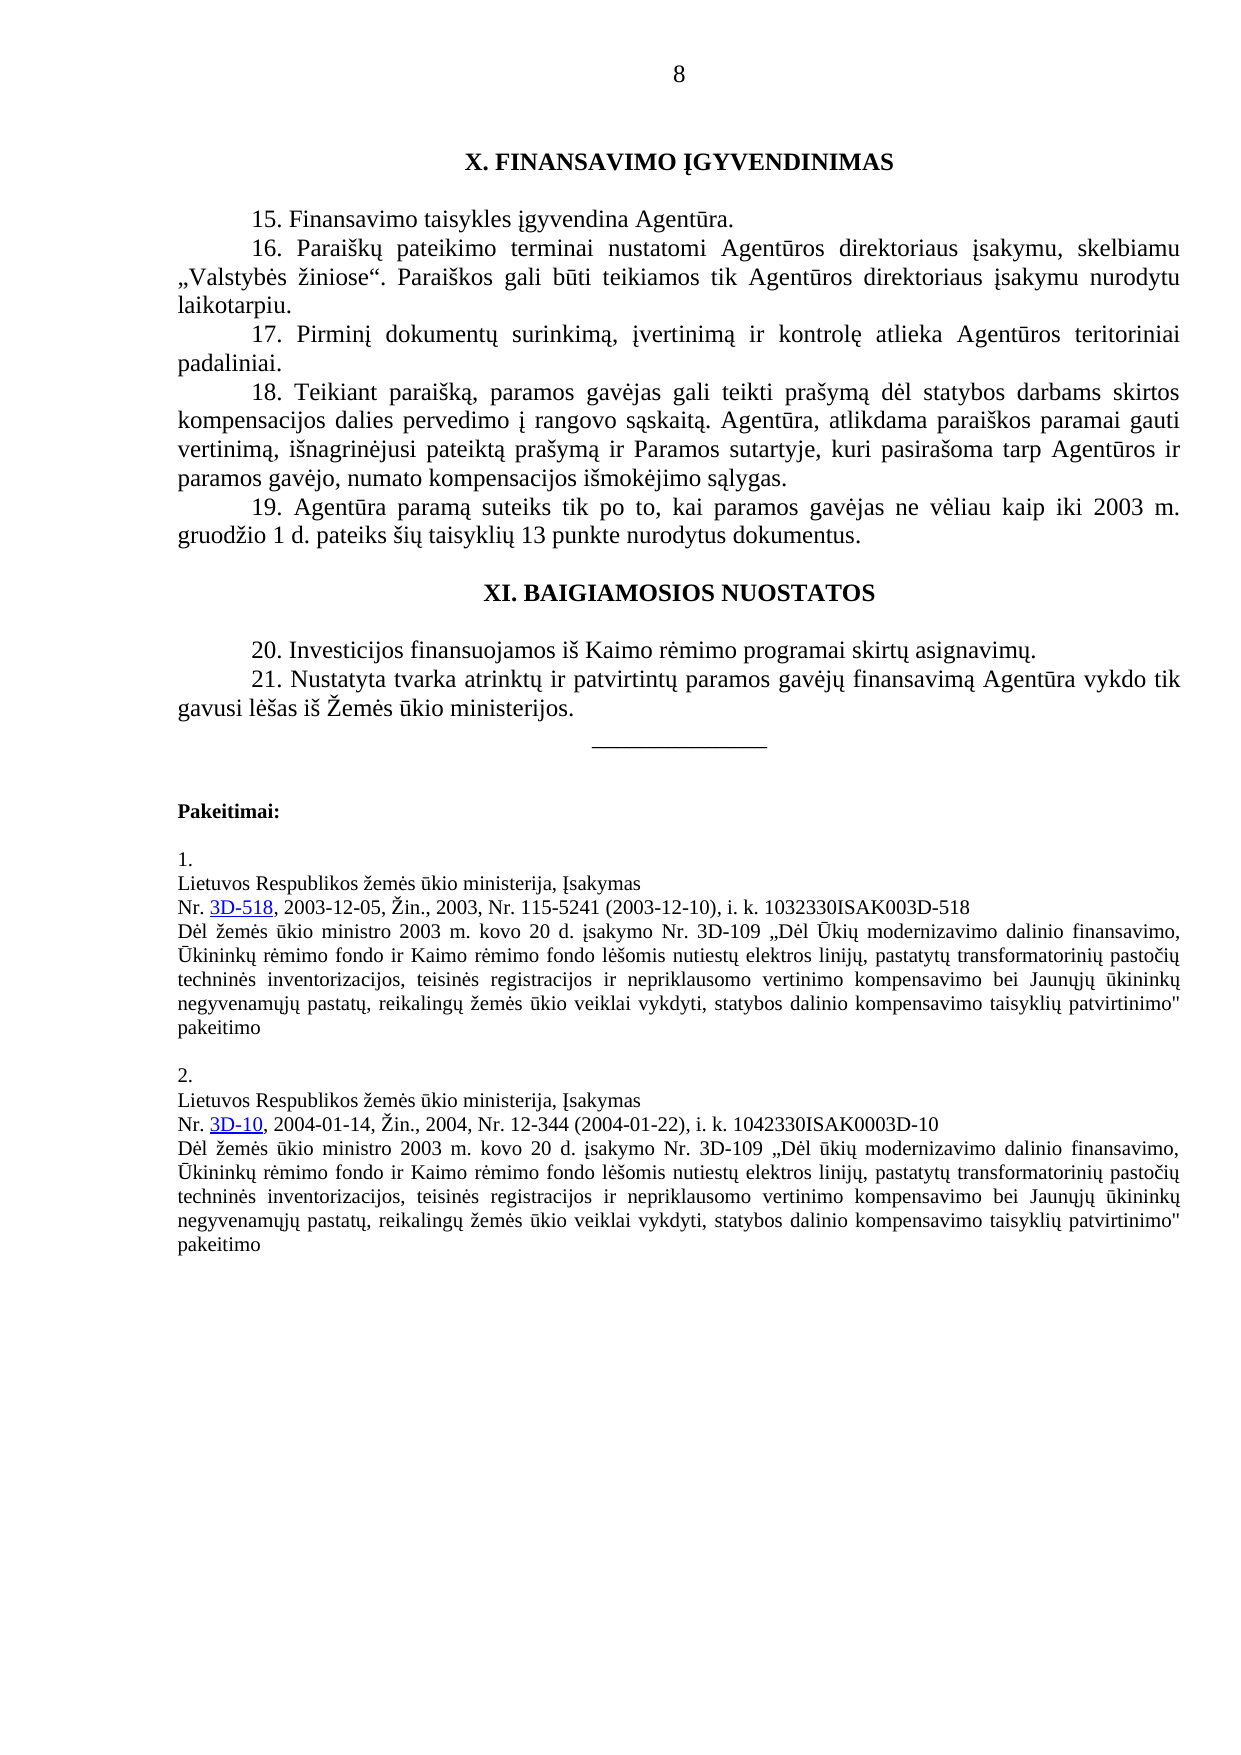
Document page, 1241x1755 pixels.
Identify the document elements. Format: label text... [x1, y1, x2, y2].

text 2. [177, 1063, 1181, 1087]
text X. FINANSAVIMO ĮGYVENDINIMAS [177, 147, 1181, 176]
text 20. Investicijos finansuojamos iš Kaimo rėmimo programai skirtų asignavimų. [177, 636, 1181, 664]
text 17. Pirminį dokumentų surinkimą, įvertinimą ir kontrolę atlieka Agentūros teritoriniai padaliniai. [177, 319, 1181, 377]
text ______________ [177, 722, 1181, 751]
text Pakeitimai: [177, 799, 1181, 823]
text 21. Nustatyta tvarka atrinktų ir patvirtintų paramos gavėjų finansavimą Agentūra vykdo tik gavusi lėšas iš Žemės ūkio ministerijos. [177, 664, 1181, 722]
text Dėl žemės ūkio ministro 2003 m. kovo 20 d. įsakymo Nr. 3D-109 „Dėl ūkių modernizavimo dalinio finansavimo, Ūkininkų rėmimo fondo ir Kaimo rėmimo fondo lėšomis nutiestų elektros linijų, pastatytų transformatorinių pastočių techninės inventorizacijos, teisinės registracijos ir nepriklausomo vertinimo kompensavimo bei Jaunųjų ūkininkų negyvenamųjų pastatų, reikalingų žemės ūkio veiklai vykdyti, statybos dalinio kompensavimo taisyklių patvirtinimo" pakeitimo [177, 1136, 1181, 1256]
text Lietuvos Respublikos žemės ūkio ministerija, Įsakymas [177, 1087, 1181, 1112]
text Dėl žemės ūkio ministro 2003 m. kovo 20 d. įsakymo Nr. 3D-109 „Dėl Ūkių modernizavimo dalinio finansavimo, Ūkininkų rėmimo fondo ir Kaimo rėmimo fondo lėšomis nutiestų elektros linijų, pastatytų transformatorinių pastočių techninės inventorizacijos, teisinės registracijos ir nepriklausomo vertinimo kompensavimo bei Jaunųjų ūkininkų negyvenamųjų pastatų, reikalingų žemės ūkio veiklai vykdyti, statybos dalinio kompensavimo taisyklių patvirtinimo" pakeitimo [177, 919, 1181, 1039]
text 15. Finansavimo taisykles įgyvendina Agentūra. [177, 204, 1181, 233]
text 19. Agentūra paramą suteiks tik po to, kai paramos gavėjas ne vėliau kaip iki 2003 m. gruodžio 1 d. pateiks šių taisyklių 13 punkte nurodytus dokumentus. [177, 492, 1181, 549]
text 1. [177, 847, 1181, 871]
text 16. Paraiškų pateikimo terminai nustatomi Agentūros direktoriaus įsakymu, skelbiamu „Valstybės žiniose“. Paraiškos gali būti teikiamos tik Agentūros direktoriaus įsakymu nurodytu laikotarpiu. [177, 233, 1181, 319]
text Lietuvos Respublikos žemės ūkio ministerija, Įsakymas [177, 871, 1181, 895]
text Nr. 3D-10, 2004-01-14, Žin., 2004, Nr. 12-344 (2004-01-22), i. k. 1042330ISAK0003D-10 [177, 1112, 1181, 1136]
text Nr. 3D-518, 2003-12-05, Žin., 2003, Nr. 115-5241 (2003-12-10), i. k. 1032330ISAK003D-518 [177, 895, 1181, 919]
text 18. Teikiant paraišką, paramos gavėjas gali teikti prašymą dėl statybos darbams skirtos kompensacijos dalies pervedimo į rangovo sąskaitą. Agentūra, atlikdama paraiškos paramai gauti vertinimą, išnagrinėjusi pateiktą prašymą ir Paramos sutartyje, kuri pasirašoma tarp Agentūros ir paramos gavėjo, numato kompensacijos išmokėjimo sąlygas. [177, 377, 1181, 492]
text XI. BAIGIAMOSIOS NUOSTATOS [177, 578, 1181, 607]
